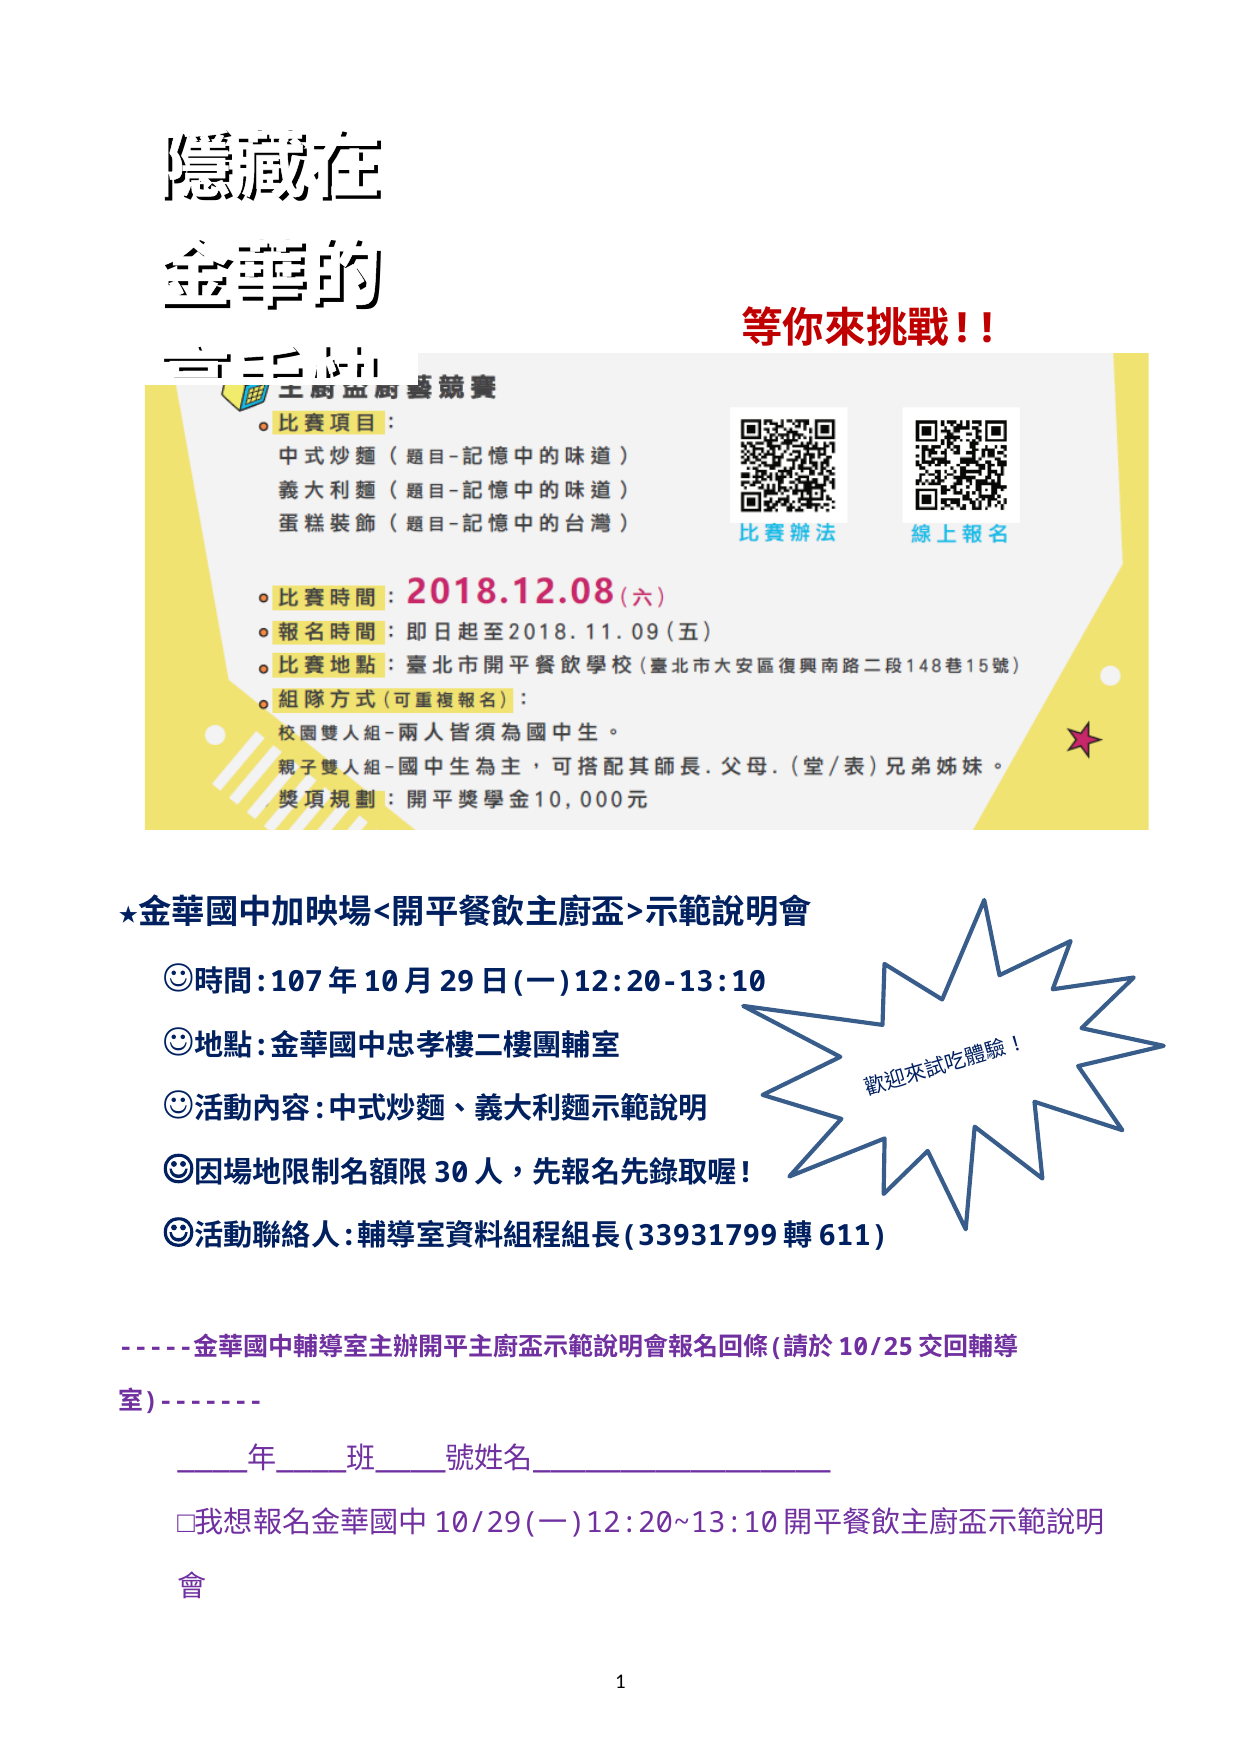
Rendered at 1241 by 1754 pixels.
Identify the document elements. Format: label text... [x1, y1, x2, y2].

text 隱藏在金華的高手快現身吧! [133, 103, 403, 377]
text 地點:金華國中忠孝樓二樓團輔室 [162, 1021, 834, 1063]
text ____年____班____號姓名_________________ [177, 1435, 1122, 1477]
text 等你來挑戰!! [418, 283, 1122, 346]
text [1057, 957, 1122, 986]
text □我想報名金華國中10/29(一)12:20~13:10開平餐飲主廚盃示範說明會 [177, 1498, 1122, 1604]
text [1087, 1021, 1122, 1034]
text [1038, 1106, 1102, 1127]
text 時間:107年10月29日(一)12:20-13:10 [162, 957, 957, 1000]
text 活動聯絡人:輔導室資料組程組長(33931799轉611) [162, 1212, 1122, 1254]
text -----金華國中輔導室主辦開平主廚盃示範說明會報名回條(請於10/25交回輔導室)------- [118, 1326, 1122, 1417]
text 因場地限制名額限30人，先報名先錄取喔! [162, 1148, 882, 1191]
text [1094, 1084, 1122, 1124]
text [891, 1156, 944, 1191]
text [972, 1148, 1122, 1191]
text ★金華國中加映場<開平餐飲主廚盃>示範說明會 [118, 885, 1122, 933]
text 活動內容:中式炒麵、義大利麵示範說明 [162, 1084, 836, 1127]
